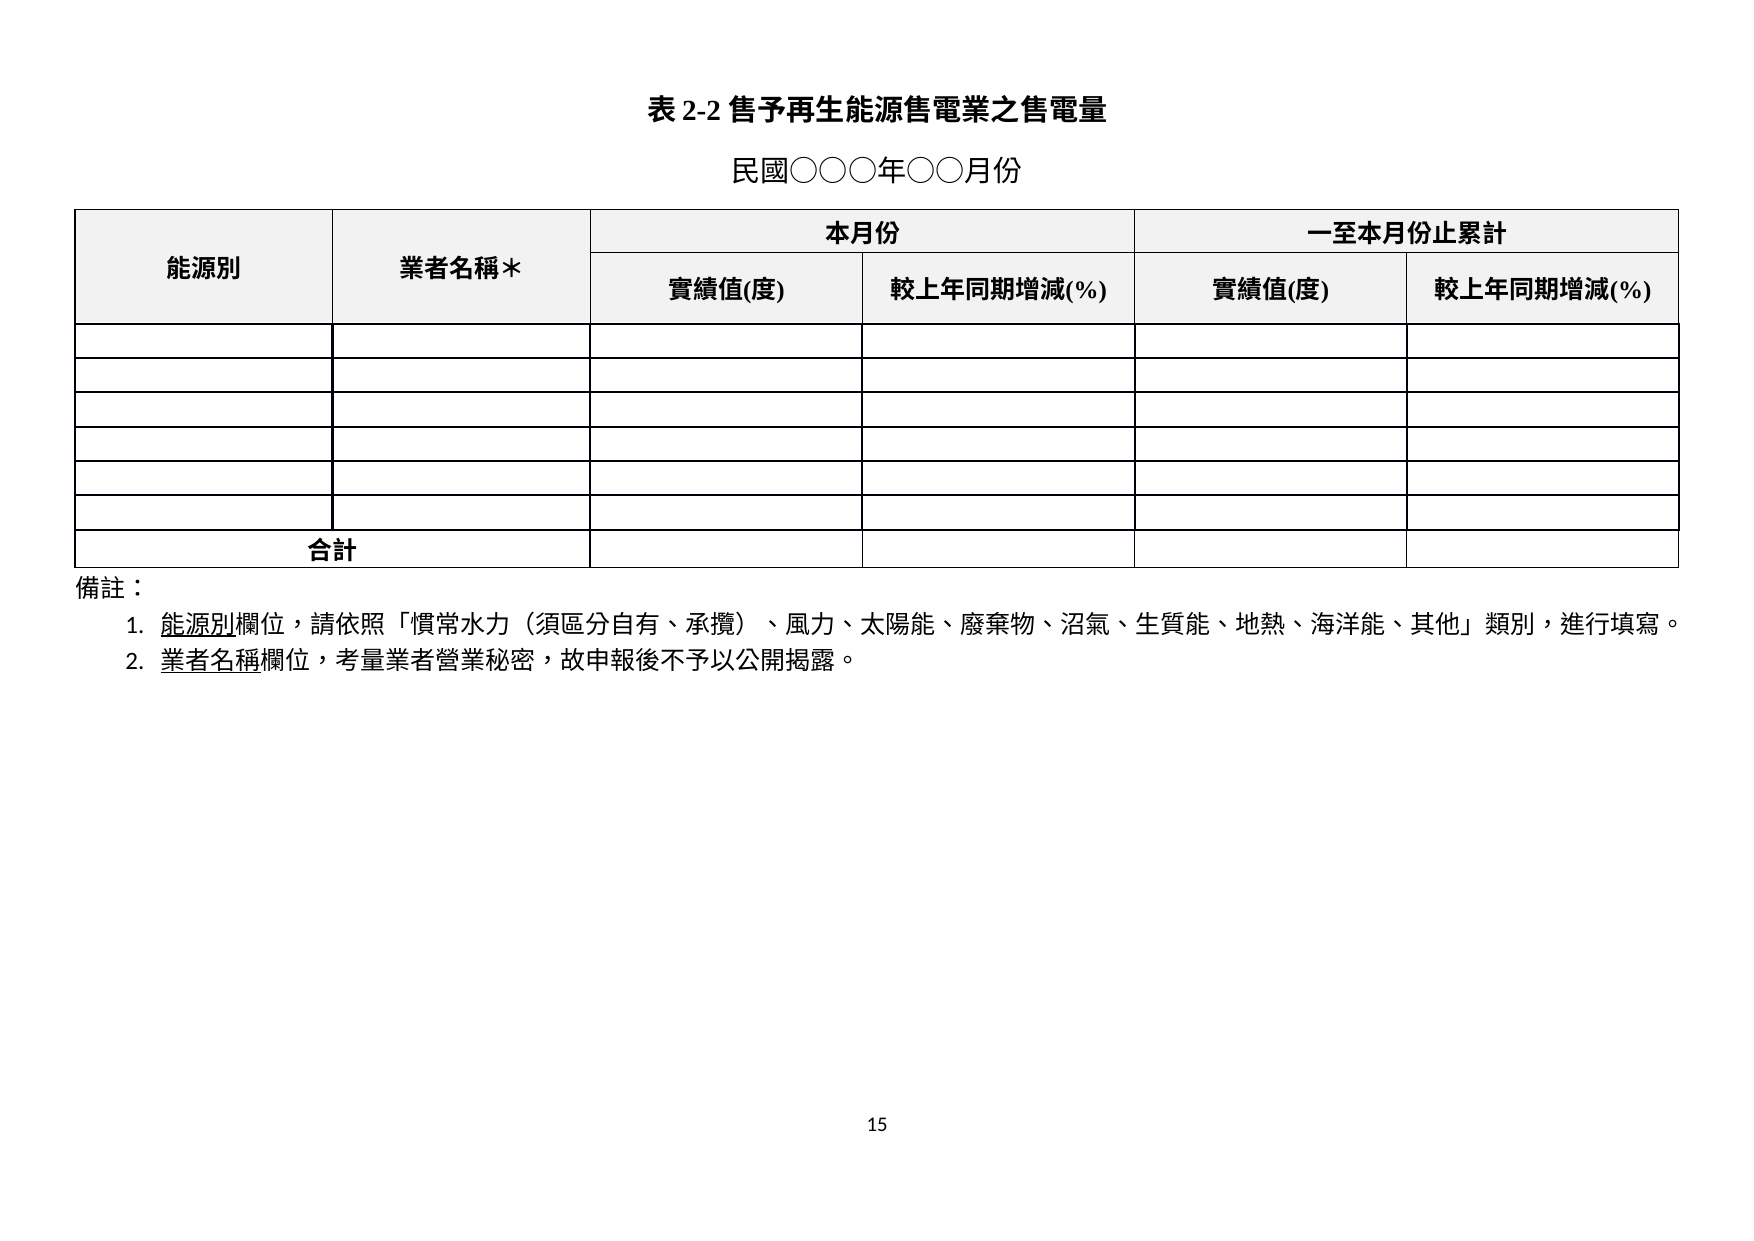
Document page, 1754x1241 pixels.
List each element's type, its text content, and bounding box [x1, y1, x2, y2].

table_cell [591, 393, 861, 426]
list 能源別欄位，請依照「慣常水力（須區分自有、承攬）、風力、太陽能、廢棄物、沼氣、生質能、地熱、海洋能、其他」類別，進行填寫。 [125, 604, 1679, 641]
table_cell 合計 [76, 531, 589, 567]
table_cell 實績值(度) [1135, 253, 1406, 322]
table_cell [591, 462, 861, 494]
table_header 本月份 [591, 210, 1134, 252]
table_cell [334, 496, 589, 529]
table_cell [863, 496, 1134, 529]
table_cell [591, 325, 861, 357]
table_cell [1136, 428, 1406, 460]
table_cell [1135, 531, 1406, 567]
table_cell [334, 428, 589, 460]
table_cell [1408, 325, 1678, 357]
table_cell [1136, 496, 1406, 529]
table_cell [1408, 393, 1678, 426]
table_cell 實績值(度) [591, 253, 862, 322]
table_cell [76, 359, 331, 391]
table_cell [863, 393, 1134, 426]
table_cell [863, 531, 1134, 567]
table_cell [1408, 462, 1678, 494]
table_cell [1136, 462, 1406, 494]
table_cell 較上年同期增減(%) [1407, 253, 1678, 322]
table_cell [863, 359, 1134, 391]
text 表2-2 售予再生能源售電業之售電量 [75, 87, 1679, 129]
table_cell [1407, 531, 1678, 567]
table_cell [1136, 359, 1406, 391]
table_cell [1408, 428, 1678, 460]
table_header 能源別 [76, 210, 332, 322]
table_cell [76, 496, 331, 529]
table_cell [591, 496, 861, 529]
table_cell [334, 462, 589, 494]
list 業者名稱欄位，考量業者營業秘密，故申報後不予以公開揭露。 [125, 641, 1679, 677]
table_header 業者名稱＊ [333, 210, 590, 322]
table_cell [863, 325, 1134, 357]
table_cell [1408, 496, 1678, 529]
text 民國○○○年○○月份 [75, 148, 1679, 190]
table_cell [591, 428, 861, 460]
table_cell [863, 462, 1134, 494]
table_cell 較上年同期增減(%) [863, 253, 1134, 322]
table_cell [76, 325, 331, 357]
table_cell [1136, 393, 1406, 426]
table_cell [1408, 359, 1678, 391]
table_cell [76, 393, 331, 426]
table_cell [863, 428, 1134, 460]
table_cell [334, 359, 589, 391]
table_cell [334, 325, 589, 357]
text 備註： [75, 568, 1679, 604]
table_cell [591, 359, 861, 391]
table_cell [334, 393, 589, 426]
table_cell [1136, 325, 1406, 357]
table_header 一至本月份止累計 [1135, 210, 1678, 252]
table_cell [591, 531, 862, 567]
table_cell [76, 462, 331, 494]
table_cell [76, 428, 331, 460]
